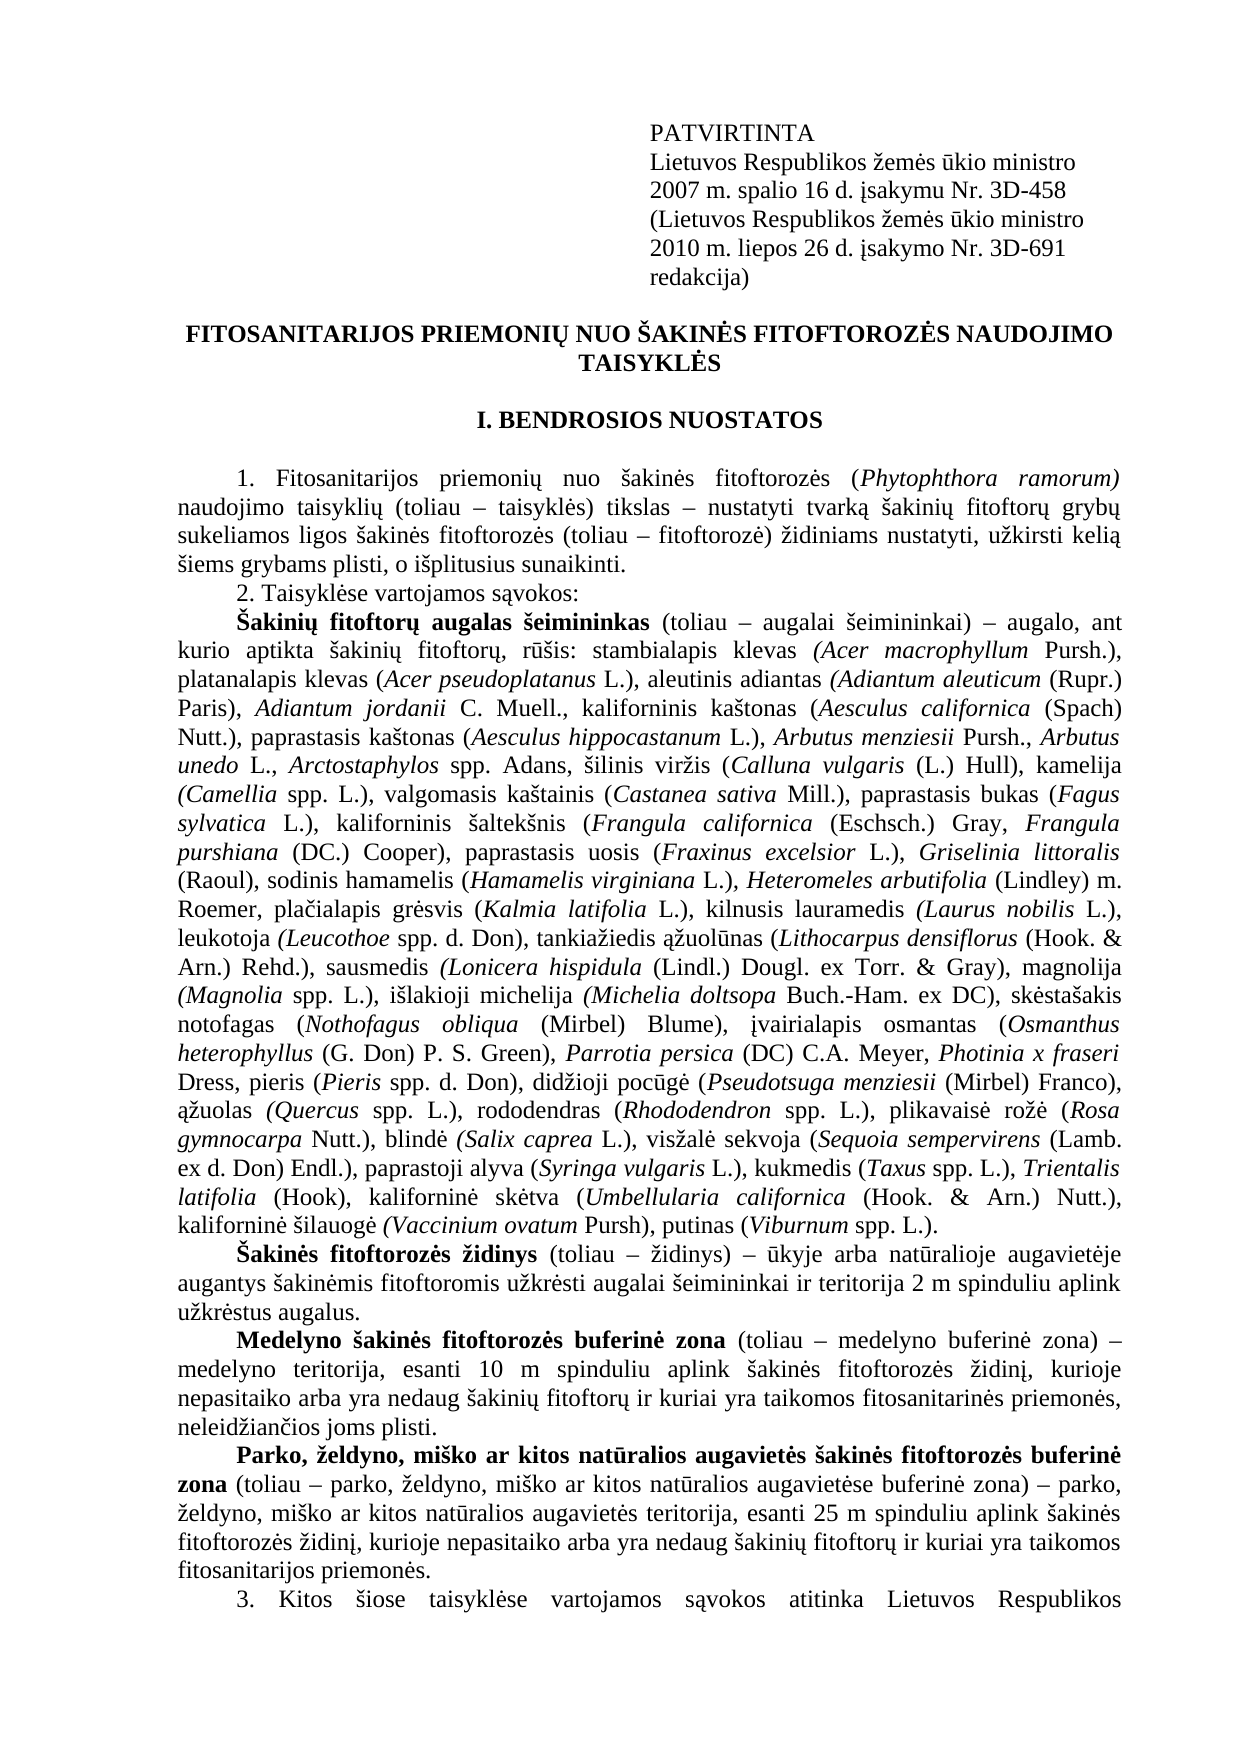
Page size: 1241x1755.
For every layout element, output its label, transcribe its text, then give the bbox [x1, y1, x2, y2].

text Šakinių fitoftorų augalas šeimininkas (toliau – augalai šeimininkai) – augalo, ant kurio aptikta šakinių fitoftorų, rūšis: stambialapis klevas (Acer macrophyllum Pursh.), platanalapis klevas (Acer pseudoplatanus L.), aleutinis adiantas (Adiantum aleuticum (Rupr.) Paris), Adiantum jordanii C. Muell., kaliforninis kaštonas (Aesculus californica (Spach) Nutt.), paprastasis kaštonas (Aesculus hippocastanum L.), Arbutus menziesii Pursh., Arbutus unedo L., Arctostaphylos spp. Adans, šilinis viržis (Calluna vulgaris (L.) Hull), kamelija (Camellia spp. L.), valgomasis kaštainis (Castanea sativa Mill.), paprastasis bukas (Fagus sylvatica L.), kaliforninis šaltekšnis (Frangula californica (Eschsch.) Gray, Frangula purshiana (DC.) Cooper), paprastasis uosis (Fraxinus excelsior L.), Griselinia littoralis (Raoul), sodinis hamamelis (Hamamelis virginiana L.), Heteromeles arbutifolia (Lindley) m. Roemer, plačialapis grėsvis (Kalmia latifolia L.), kilnusis lauramedis (Laurus nobilis L.), leukotoja (Leucothoe spp. d. Don), tankiažiedis ąžuolūnas (Lithocarpus densiflorus (Hook. & Arn.) Rehd.), sausmedis (Lonicera hispidula (Lindl.) Dougl. ex Torr. & Gray), magnolija (Magnolia spp. L.), išlakioji michelija (Michelia doltsopa Buch.-Ham. ex DC), skėstašakis notofagas (Nothofagus obliqua (Mirbel) Blume), įvairialapis osmantas (Osmanthus heterophyllus (G. Don) P. S. Green), Parrotia persica (DC) C.A. Meyer, Photinia x fraseri Dress, pieris (Pieris spp. d. Don), didžioji pocūgė (Pseudotsuga menziesii (Mirbel) Franco), ąžuolas (Quercus spp. L.), rododendras (Rhododendron spp. L.), plikavaisė rožė (Rosa gymnocarpa Nutt.), blindė (Salix caprea L.), visžalė sekvoja (Sequoia sempervirens (Lamb. ex d. Don) Endl.), paprastoji alyva (Syringa vulgaris L.), kukmedis (Taxus spp. L.), Trientalis latifolia (Hook), kaliforninė skėtva (Umbellularia californica (Hook. & Arn.) Nutt.), kaliforninė šilauogė (Vaccinium ovatum Pursh), putinas (Viburnum spp. L.). [177, 607, 1122, 1239]
text Medelyno šakinės fitoftorozės buferinė zona (toliau – medelyno buferinė zona) – medelyno teritorija, esanti 10 m spinduliu aplink šakinės fitoftorozės židinį, kurioje nepasitaiko arba yra nedaug šakinių fitoftorų ir kuriai yra taikomos fitosanitarinės priemonės, neleidžiančios joms plisti. [177, 1326, 1122, 1441]
text 3. Kitos šiose taisyklėse vartojamos sąvokos atitinka Lietuvos Respublikos [177, 1584, 1122, 1613]
text Parko, želdyno, miško ar kitos natūralios augavietės šakinės fitoftorozės buferinė zona (toliau – parko, želdyno, miško ar kitos natūralios augavietėse buferinė zona) – parko, želdyno, miško ar kitos natūralios augavietės teritorija, esanti 25 m spinduliu aplink šakinės fitoftorozės židinį, kurioje nepasitaiko arba yra nedaug šakinių fitoftorų ir kuriai yra taikomos fitosanitarijos priemonės. [177, 1441, 1122, 1584]
text PATVIRTINTA [649, 118, 1122, 147]
text Lietuvos Respublikos žemės ūkio ministro [649, 147, 1122, 176]
text I. BENDROSIOS NUOSTATOS [177, 406, 1122, 434]
text 2. Taisyklėse vartojamos sąvokos: [177, 578, 1122, 607]
text Šakinės fitoftorozės židinys (toliau – židinys) – ūkyje arba natūralioje augavietėje augantys šakinėmis fitoftoromis užkrėsti augalai šeimininkai ir teritorija 2 m spinduliu aplink užkrėstus augalus. [177, 1239, 1122, 1326]
text 2010 m. liepos 26 d. įsakymo Nr. 3D-691 redakcija) [649, 233, 1122, 291]
text 1. Fitosanitarijos priemonių nuo šakinės fitoftorozės (Phytophthora ramorum) naudojimo taisyklių (toliau – taisyklės) tikslas – nustatyti tvarką šakinių fitoftorų grybų sukeliamos ligos šakinės fitoftorozės (toliau – fitoftorozė) židiniams nustatyti, užkirsti kelią šiems grybams plisti, o išplitusius sunaikinti. [177, 463, 1122, 578]
text FITOSANITARIJOS PRIEMONIŲ NUO ŠAKINĖS FITOFTOROZĖS NAUDOJIMO TAISYKLĖS [177, 319, 1122, 377]
text (Lietuvos Respublikos žemės ūkio ministro [649, 204, 1122, 233]
text 2007 m. spalio 16 d. įsakymu Nr. 3D-458 [649, 176, 1122, 204]
